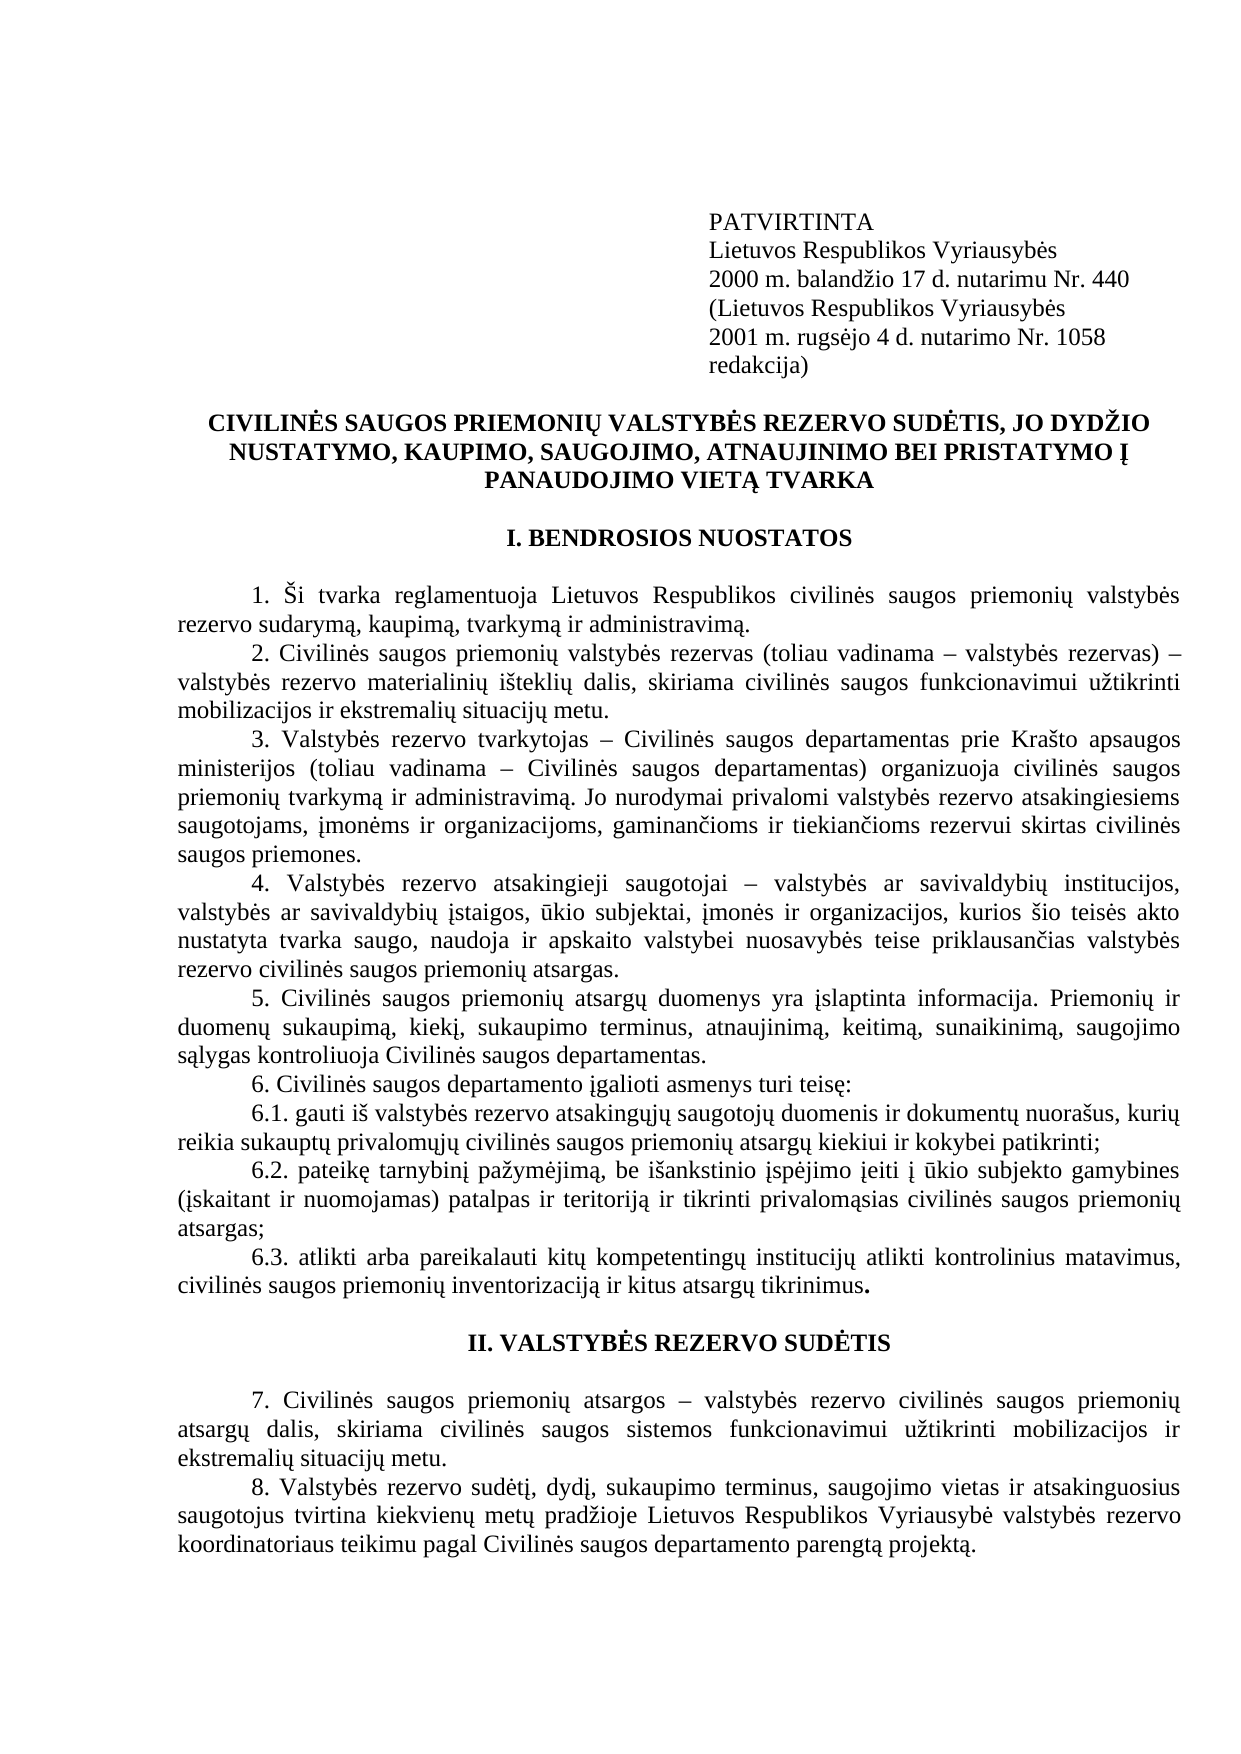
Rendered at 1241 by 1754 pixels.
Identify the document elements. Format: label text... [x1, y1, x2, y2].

text 6.2. pateikę tarnybinį pažymėjimą, be išankstinio įspėjimo įeiti į ūkio subjekto gamybines (įskaitant ir nuomojamas) patalpas ir teritoriją ir tikrinti privalomąsias civilinės saugos priemonių atsargas; [177, 1155, 1181, 1242]
text 1. Ši tvarka reglamentuoja Lietuvos Respublikos civilinės saugos priemonių valstybės rezervo sudarymą, kaupimą, tvarkymą ir administravimą. [177, 580, 1181, 638]
text Patvirtinta [709, 207, 1181, 235]
text 5. Civilinės saugos priemonių atsargų duomenys yra įslaptinta informacija. Priemonių ir duomenų sukaupimą, kiekį, sukaupimo terminus, atnaujinimą, keitimą, sunaikinimą, saugojimo sąlygas kontroliuoja Civilinės saugos departamentas. [177, 983, 1181, 1069]
text 2000 m. balandžio 17 d. nutarimu Nr. 440 [177, 264, 1181, 293]
text (Lietuvos Respublikos Vyriausybės [177, 293, 1181, 322]
text 6. Civilinės saugos departamento įgalioti asmenys turi teisę: [177, 1069, 1181, 1098]
text Lietuvos Respublikos Vyriausybės [177, 235, 1181, 264]
text II. VALSTYBĖS REZERVO SUDĖTIS [177, 1328, 1181, 1357]
text 4. Valstybės rezervo atsakingieji saugotojai – valstybės ar savivaldybių institucijos, valstybės ar savivaldybių įstaigos, ūkio subjektai, įmonės ir organizacijos, kurios šio teisės akto nustatyta tvarka saugo, naudoja ir apskaito valstybei nuosavybės teise priklausančias valstybės rezervo civilinės saugos priemonių atsargas. [177, 868, 1181, 983]
text redakcija) [177, 350, 1181, 379]
text 8. Valstybės rezervo sudėtį, dydį, sukaupimo terminus, saugojimo vietas ir atsakinguosius saugotojus tvirtina kiekvienų metų pradžioje Lietuvos Respublikos Vyriausybė valstybės rezervo koordinatoriaus teikimu pagal Civilinės saugos departamento parengtą projektą. [177, 1472, 1181, 1558]
text CIVILINĖS SAUGOS PRIEMONIŲ VALSTYBĖS REZERVO SUDĖTIS, JO DYDŽIO NUSTATYMO, KAUPIMO, SAUGOJIMO, ATNAUJINIMO BEI PRISTATYMO Į PANAUDOJIMO VIETĄ TVARKA [177, 408, 1181, 494]
text 2001 m. rugsėjo 4 d. nutarimo Nr. 1058 [177, 322, 1181, 350]
text I. BENDROSIOS NUOSTATOS [177, 523, 1181, 552]
text 3. Valstybės rezervo tvarkytojas – Civilinės saugos departamentas prie Krašto apsaugos ministerijos (toliau vadinama – Civilinės saugos departamentas) organizuoja civilinės saugos priemonių tvarkymą ir administravimą. Jo nurodymai privalomi valstybės rezervo atsakingiesiems saugotojams, įmonėms ir organizacijoms, gaminančioms ir tiekiančioms rezervui skirtas civilinės saugos priemones. [177, 724, 1181, 868]
text 6.3. atlikti arba pareikalauti kitų kompetentingų institucijų atlikti kontrolinius matavimus, civilinės saugos priemonių inventorizaciją ir kitus atsargų tikrinimus. [177, 1242, 1181, 1299]
text 7. Civilinės saugos priemonių atsargos – valstybės rezervo civilinės saugos priemonių atsargų dalis, skiriama civilinės saugos sistemos funkcionavimui užtikrinti mobilizacijos ir ekstremalių situacijų metu. [177, 1385, 1181, 1472]
text 6.1. gauti iš valstybės rezervo atsakingųjų saugotojų duomenis ir dokumentų nuorašus, kurių reikia sukauptų privalomųjų civilinės saugos priemonių atsargų kiekiui ir kokybei patikrinti; [177, 1098, 1181, 1155]
text 2. Civilinės saugos priemonių valstybės rezervas (toliau vadinama – valstybės rezervas) – valstybės rezervo materialinių išteklių dalis, skiriama civilinės saugos funkcionavimui užtikrinti mobilizacijos ir ekstremalių situacijų metu. [177, 638, 1181, 724]
